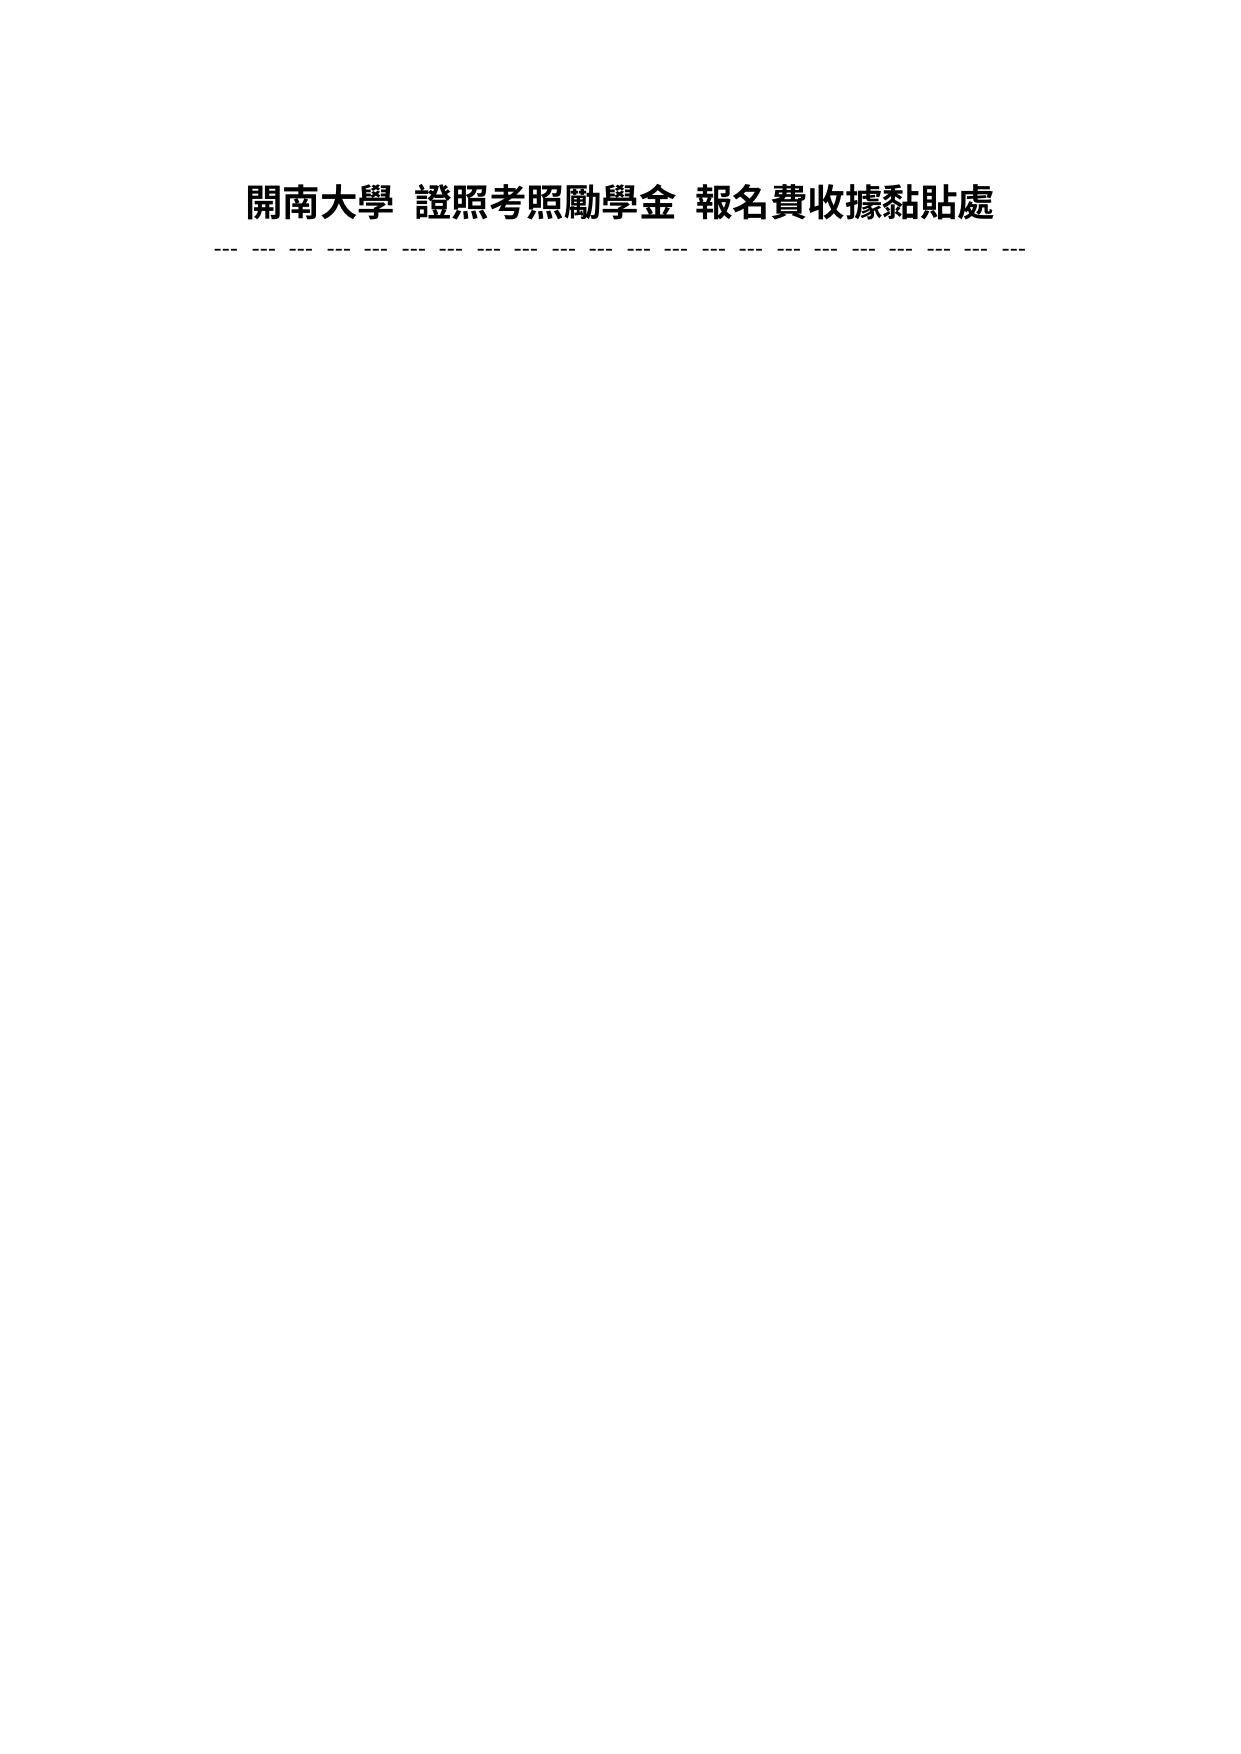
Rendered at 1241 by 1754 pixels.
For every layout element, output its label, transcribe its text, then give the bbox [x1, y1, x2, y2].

text ﹉﹉﹉﹉﹉﹉﹉﹉﹉﹉﹉﹉﹉﹉﹉﹉﹉﹉﹉﹉﹉﹉ [187, 221, 1053, 283]
text 開南大學 證照考照勵學金 報名費收據黏貼處 [187, 158, 1053, 221]
